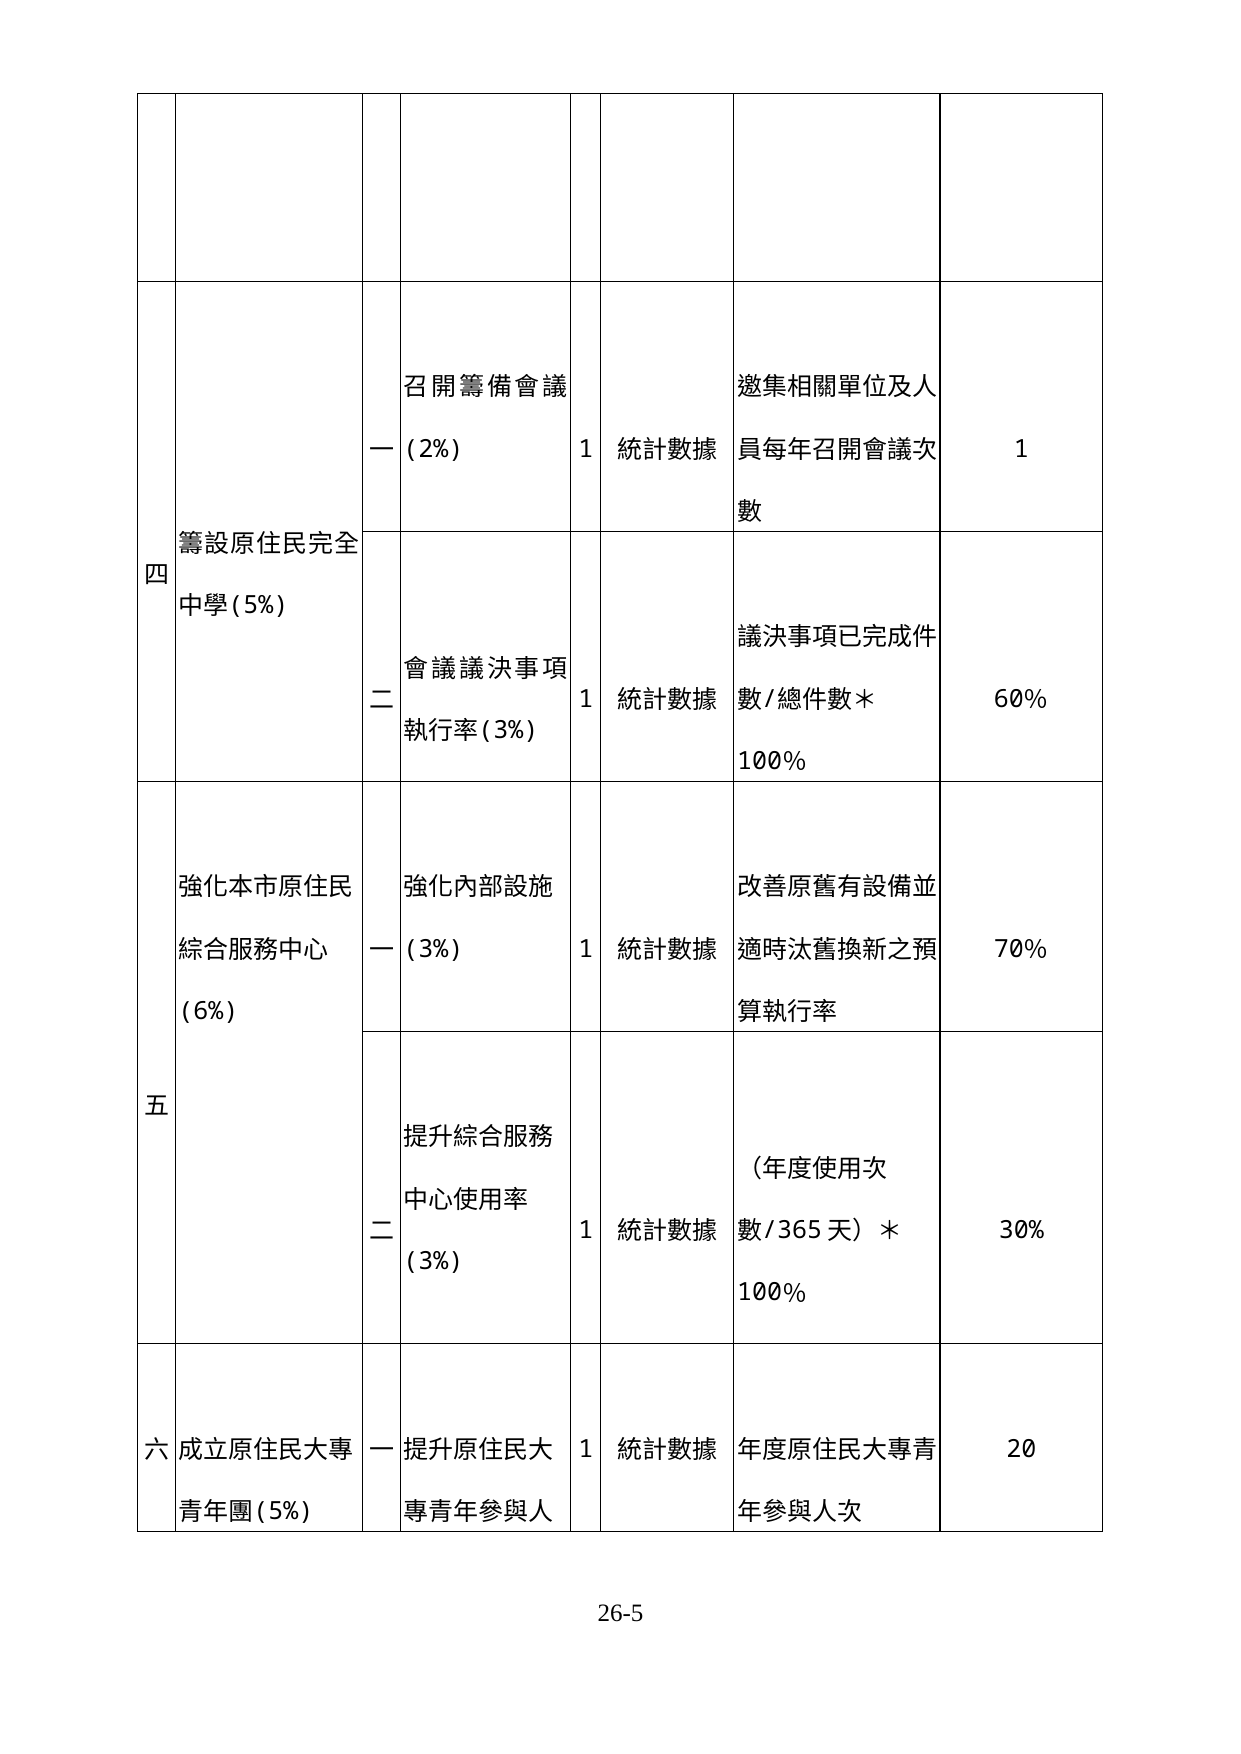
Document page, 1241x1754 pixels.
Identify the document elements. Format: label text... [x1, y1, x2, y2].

table_cell [138, 94, 175, 281]
table_cell 四 [138, 282, 175, 781]
table_cell [941, 94, 1102, 281]
table_cell [363, 94, 400, 281]
table_cell [601, 94, 733, 281]
table_cell [571, 94, 600, 281]
table_cell 二 [363, 532, 400, 781]
table_cell 召開籌備會議(2%) [401, 282, 570, 531]
table_cell 統計數據 [601, 782, 733, 1031]
table_cell 統計數據 [601, 282, 733, 531]
table_cell 提升綜合服務中心使用率(3%) [401, 1032, 570, 1343]
table_cell 一 [363, 282, 400, 531]
table_cell 會議議決事項執行率(3%) [401, 532, 570, 781]
table_cell 1 [941, 282, 1102, 531]
table_cell 60％ [941, 532, 1102, 781]
table_cell 1 [571, 532, 600, 781]
table_cell 統計數據 [601, 532, 733, 781]
table_cell 年度原住民大專青年參與人次 [734, 1344, 939, 1531]
table_cell 一 [363, 1344, 400, 1531]
table_cell [734, 94, 939, 281]
table_cell 議決事項已完成件數/總件數＊100％ [734, 532, 939, 781]
table_cell [176, 94, 362, 281]
table_cell 一 [363, 782, 400, 1031]
table_cell （年度使用次數/365天）＊100％ [734, 1032, 939, 1343]
table_cell 1 [571, 1344, 600, 1531]
table_cell 提升原住民大專青年參與人 [401, 1344, 570, 1531]
table_cell 改善原舊有設備並適時汰舊換新之預算執行率 [734, 782, 939, 1031]
table_cell 1 [571, 782, 600, 1031]
table_cell 70％ [941, 782, 1102, 1031]
table_cell [401, 94, 570, 281]
table_cell 籌設原住民完全中學(5%) [176, 282, 362, 781]
table_cell 統計數據 [601, 1344, 733, 1531]
table_cell 1 [571, 1032, 600, 1343]
table_cell 強化內部設施(3%) [401, 782, 570, 1031]
table_cell 30% [941, 1032, 1102, 1343]
table_cell 六 [138, 1344, 175, 1531]
table_cell 強化本市原住民綜合服務中心 (6%) [176, 782, 362, 1343]
table_cell 統計數據 [601, 1032, 733, 1343]
table_cell 1 [571, 282, 600, 531]
table_cell 五 [138, 782, 175, 1343]
table_cell 20 [941, 1344, 1102, 1531]
table_cell 二 [363, 1032, 400, 1343]
table_cell 成立原住民大專青年團(5%) [176, 1344, 362, 1531]
table_cell 邀集相關單位及人員每年召開會議次數 [734, 282, 939, 531]
